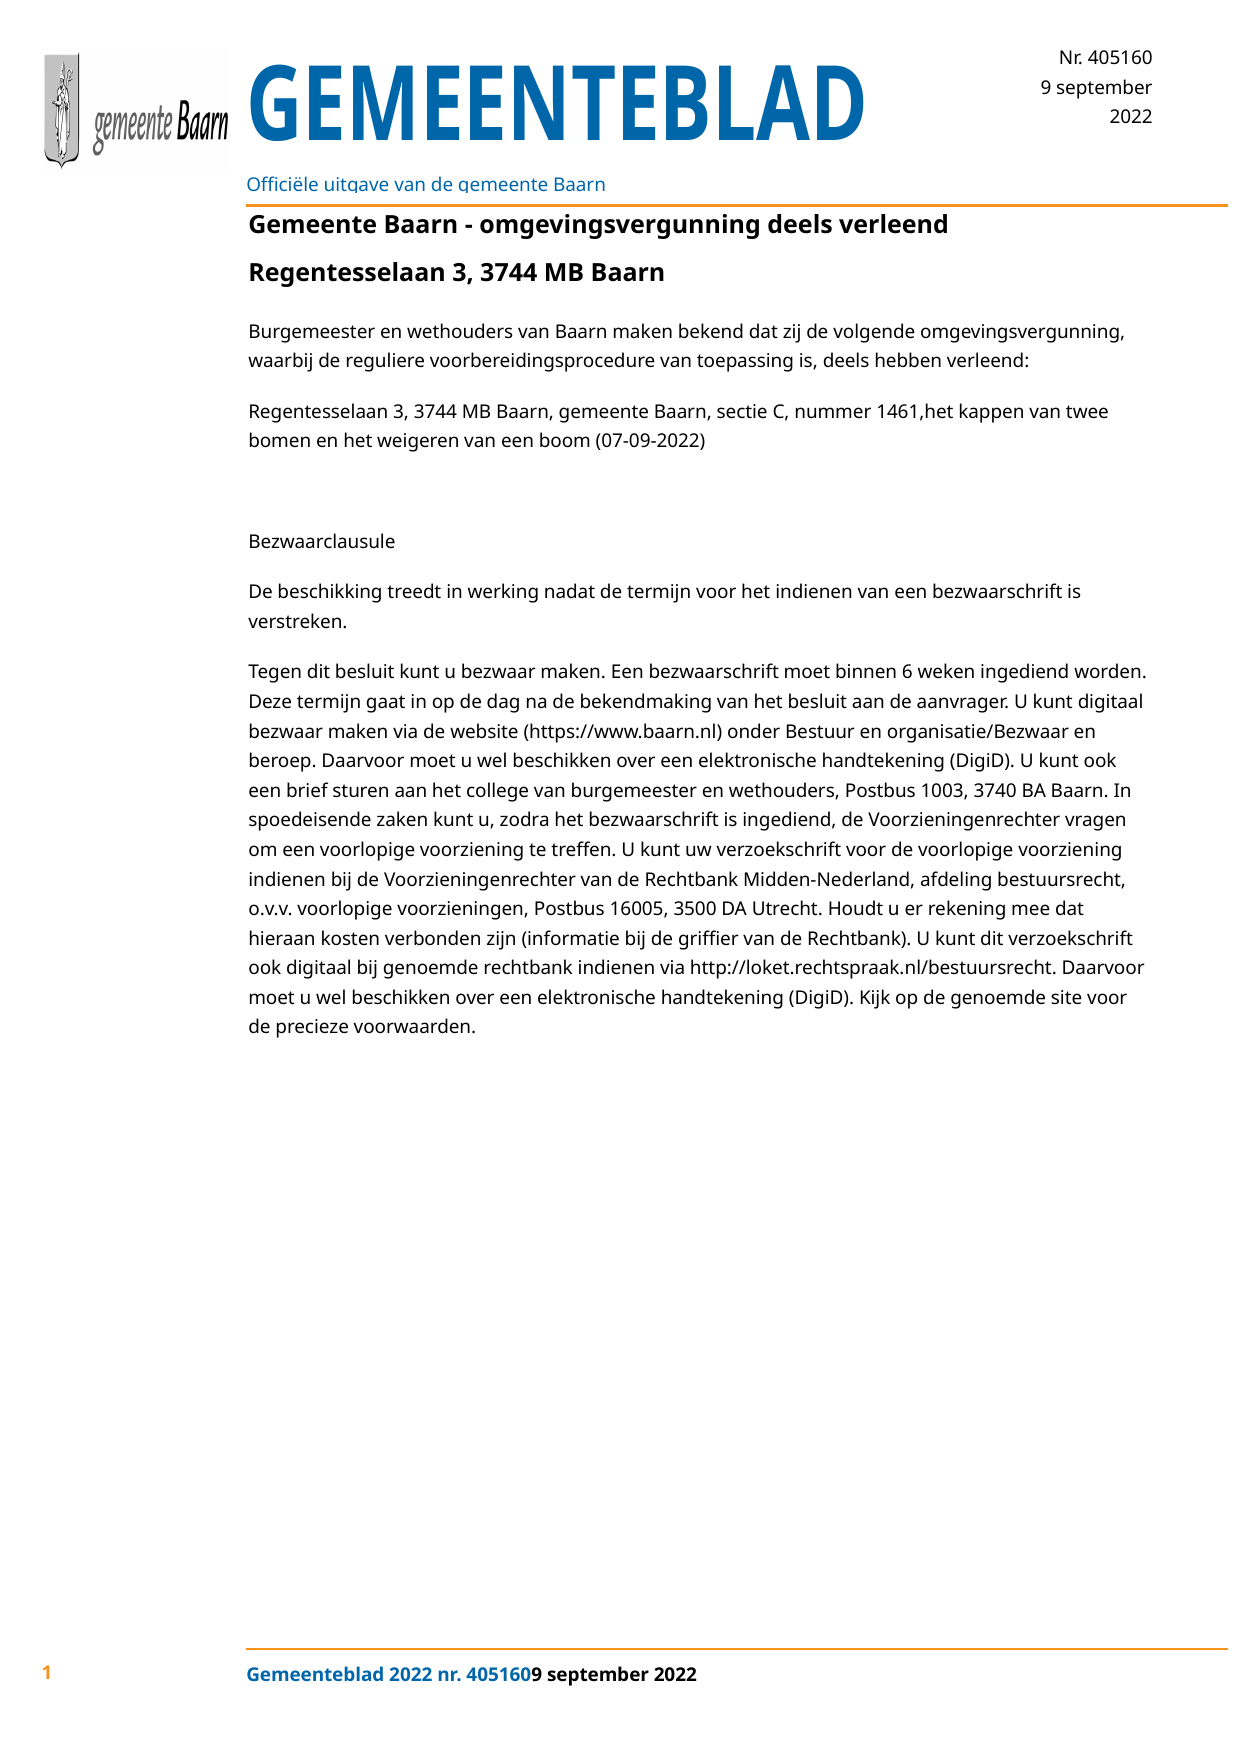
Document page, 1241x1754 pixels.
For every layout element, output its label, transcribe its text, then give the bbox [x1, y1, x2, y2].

picture [41, 47, 231, 172]
text Gemeente Baarn - omgevingsvergunning deels verleend Regentesselaan 3, 3744 MB Baarn [248, 207, 1152, 288]
text Bezwaarclausule [248, 528, 1152, 554]
text Regentesselaan 3, 3744 MB Baarn, gemeente Baarn, sectie C, nummer 1461,het kappen van twee bomen en het weigeren van een boom (07-09-2022) [248, 398, 1152, 453]
text Tegen dit besluit kunt u bezwaar maken. Een bezwaarschrift moet binnen 6 weken ingediend worden. Deze termijn gaat in op de dag na de bekendmaking van het besluit aan de aanvrager. U kunt digitaal bezwaar maken via de website (https://www.baarn.nl) onder Bestuur en organisatie/Bezwaar en beroep. Daarvoor moet u wel beschikken over een elektronische handtekening (DigiD). U kunt ook een brief sturen aan het college van burgemeester en wethouders, Postbus 1003, 3740 BA Baarn. In spoedeisende zaken kunt u, zodra het bezwaarschrift is ingediend, de Voorzieningenrechter vragen om een voorlopige voorziening te treffen. U kunt uw verzoekschrift voor de voorlopige voorziening indienen bij de Voorzieningenrechter van de Rechtbank Midden-Nederland, afdeling bestuursrecht, o.v.v. voorlopige voorzieningen, Postbus 16005, 3500 DA Utrecht. Houdt u er rekening mee dat hieraan kosten verbonden zijn (informatie bij de griffier van de Rechtbank). U kunt dit verzoekschrift ook digitaal bij genoemde rechtbank indienen via http://loket.rechtspraak.nl/bestuursrecht. Daarvoor moet u wel beschikken over een elektronische handtekening (DigiD). Kijk op de genoemde site voor de precieze voorwaarden. [248, 659, 1152, 1039]
text Burgemeester en wethouders van Baarn maken bekend dat zij de volgende omgevingsvergunning, waarbij de reguliere voorbereidingsprocedure van toepassing is, deels hebben verleend: [248, 318, 1152, 373]
text De beschikking treedt in werking nadat de termijn voor het indienen van een bezwaarschrift is verstreken. [248, 579, 1152, 634]
